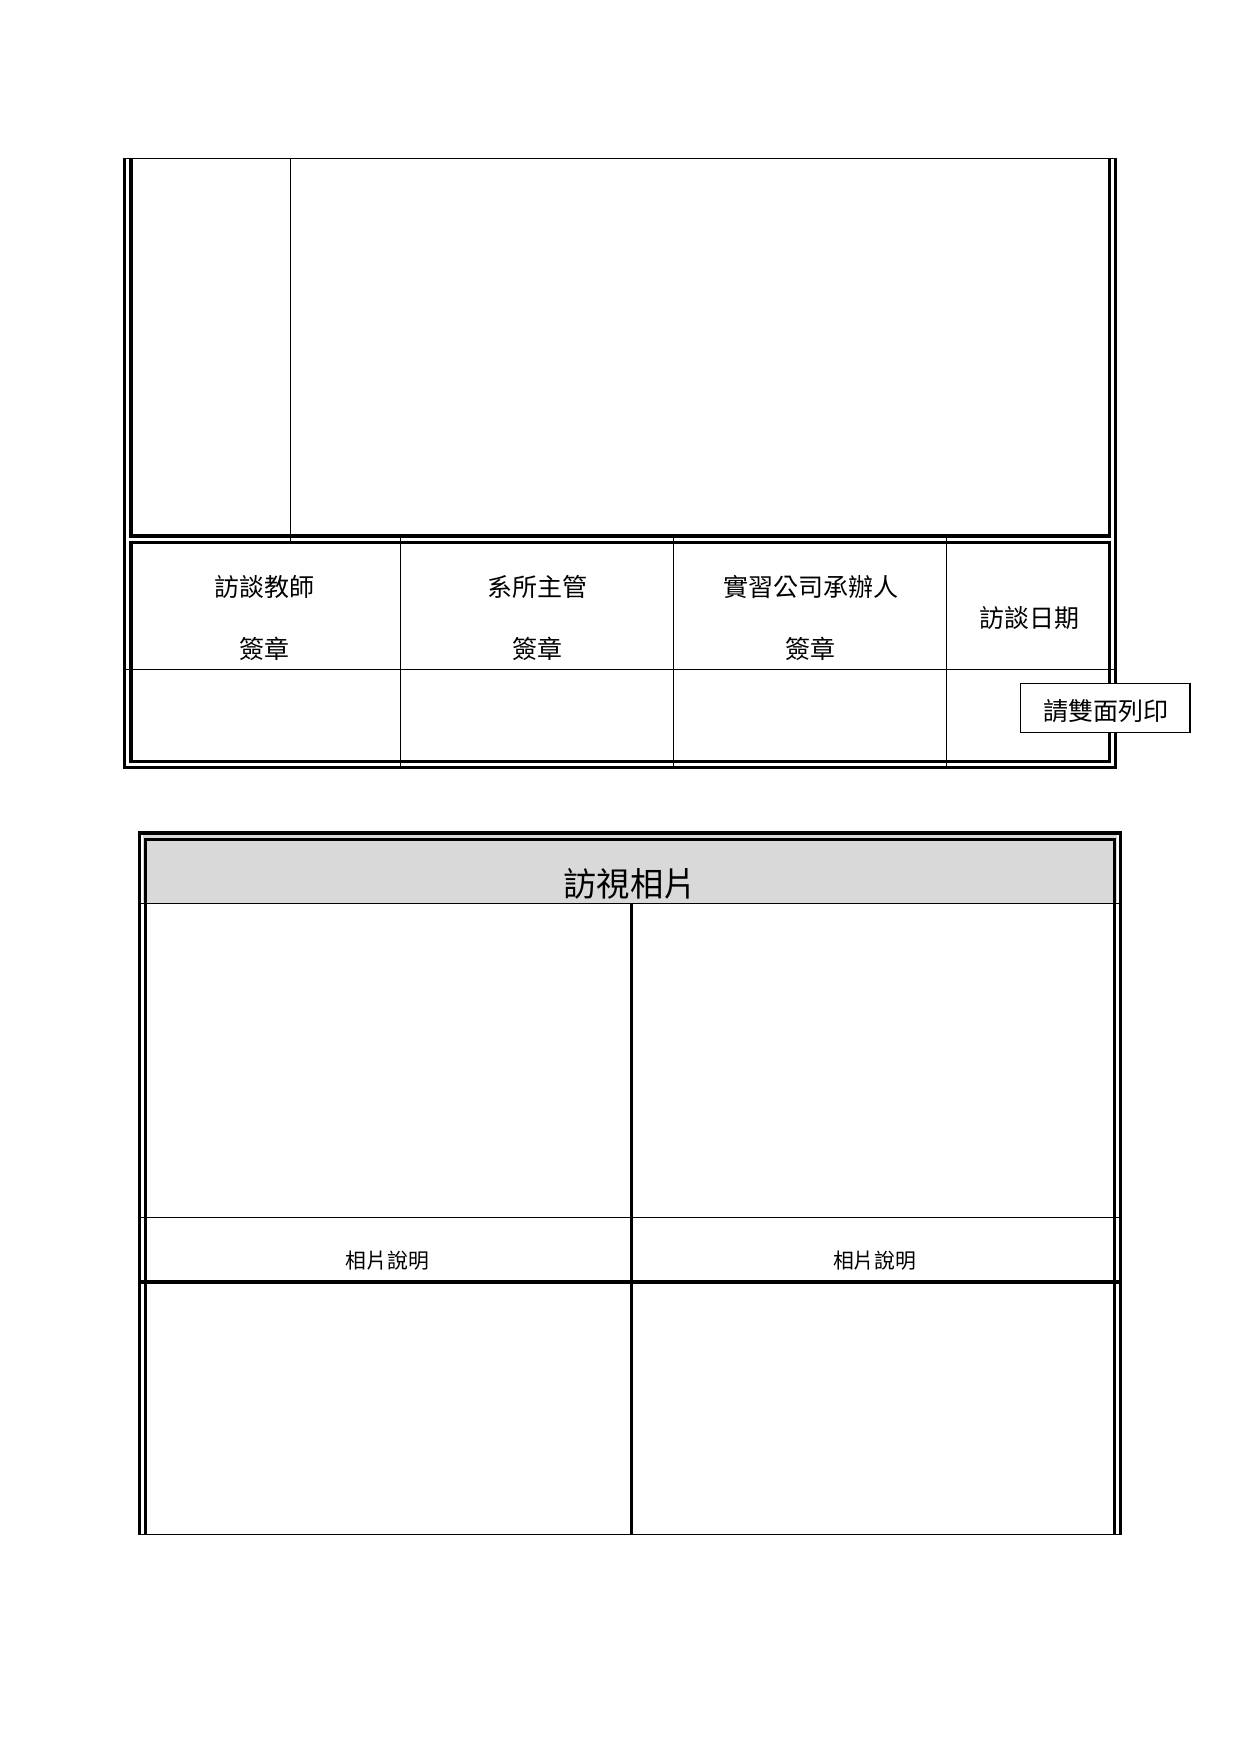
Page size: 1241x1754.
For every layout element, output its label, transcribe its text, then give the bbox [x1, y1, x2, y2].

table_cell [947, 670, 1108, 759]
table_cell [633, 904, 1113, 1217]
text 請雙面列印 [1036, 691, 1174, 724]
table_cell [291, 159, 1108, 534]
table_cell [633, 1284, 1113, 1533]
table_cell [401, 670, 673, 759]
table_cell [147, 1284, 630, 1533]
table_header 訪視相片 [143, 835, 1117, 903]
table_cell [674, 670, 946, 759]
table_cell [133, 159, 290, 534]
table_cell 訪談教師 簽章 [128, 534, 290, 669]
table_cell 相片說明 [633, 1218, 1113, 1280]
table_cell 系所主管 簽章 [401, 544, 673, 669]
table_cell 實習公司承辦人 簽章 [674, 544, 946, 669]
table_cell 訪談日期 [947, 534, 1112, 669]
table_cell [133, 670, 400, 759]
table_cell 訪談教師 簽章 [133, 544, 400, 669]
table_cell [147, 904, 630, 1217]
table_cell 相片說明 [147, 1218, 630, 1280]
